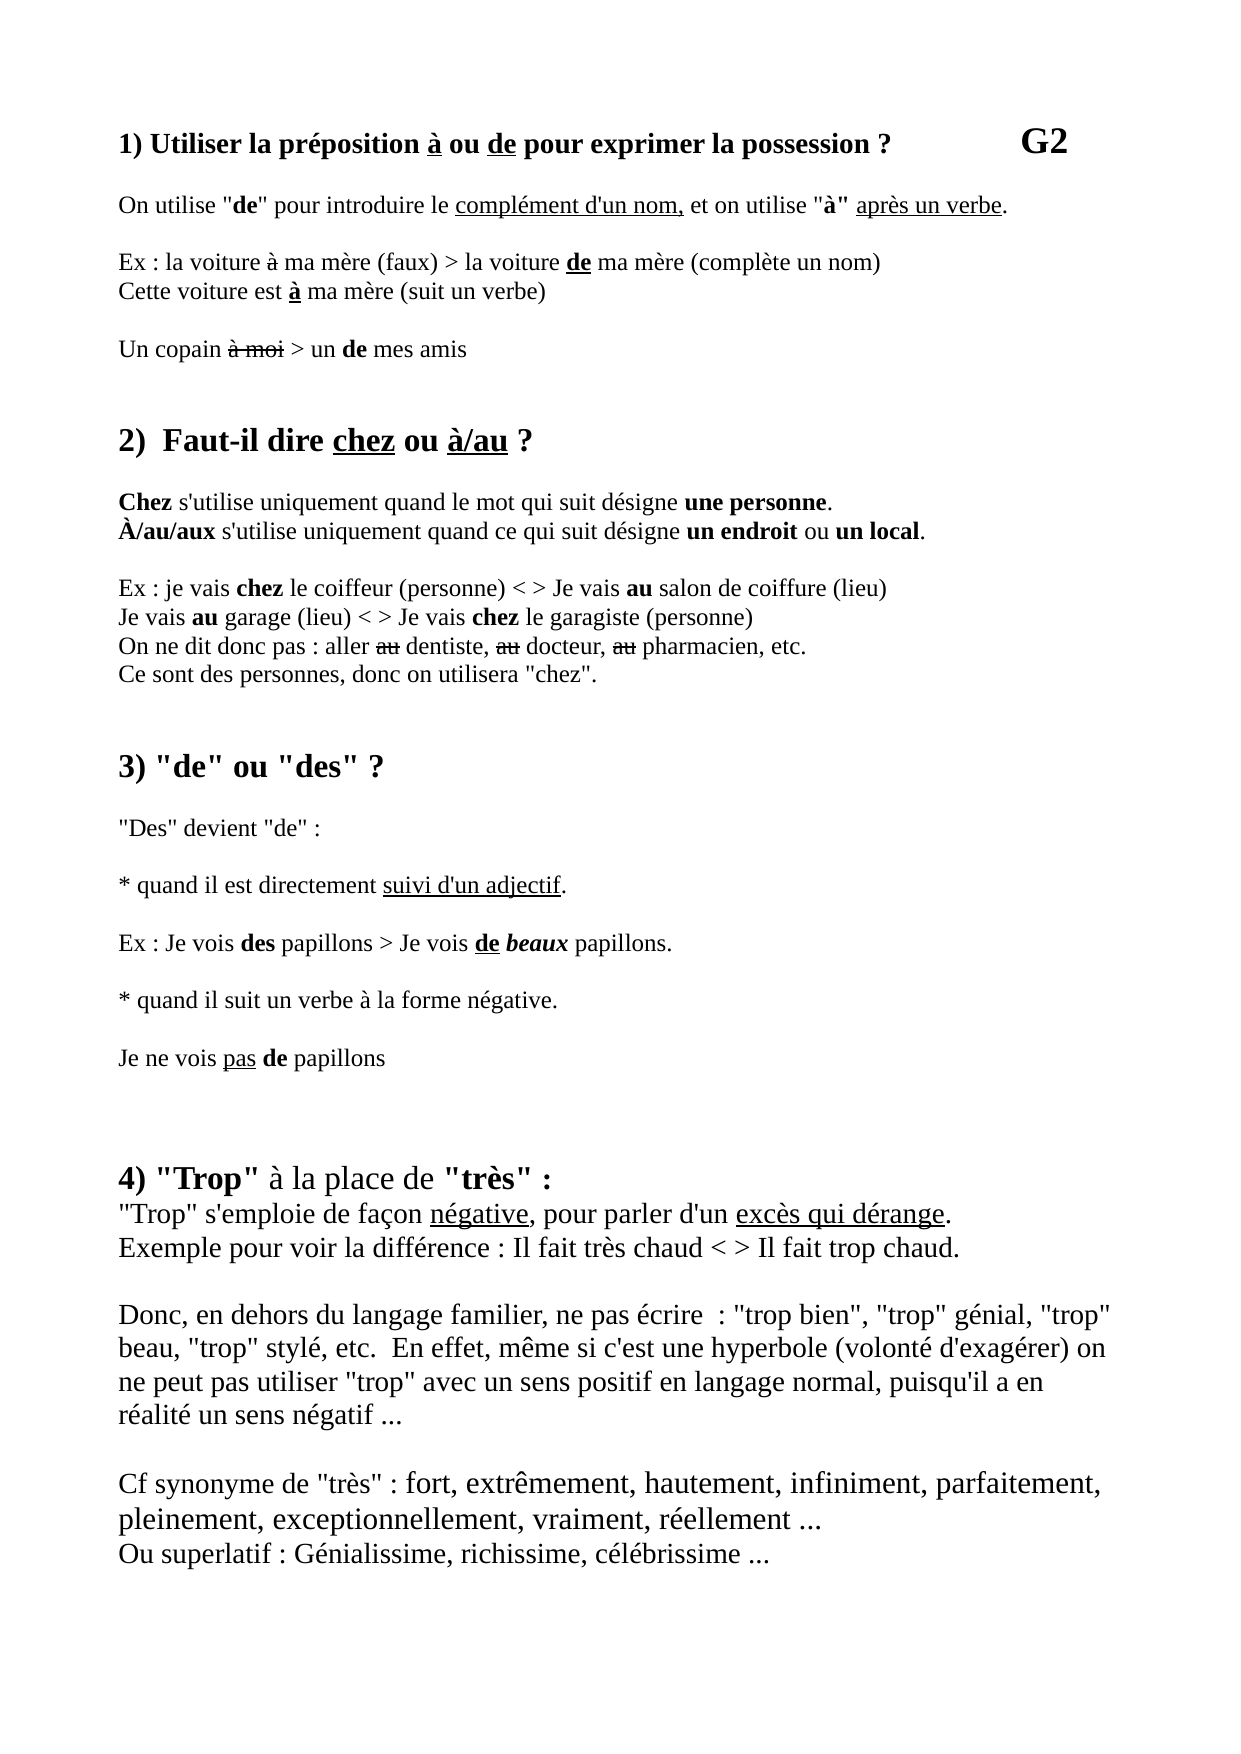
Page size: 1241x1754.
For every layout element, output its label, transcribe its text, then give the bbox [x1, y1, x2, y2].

text Un copain à moi > un de mes amis [118, 334, 1122, 362]
text 1) Utiliser la préposition à ou de pour exprimer la possession ? G2 [118, 118, 1122, 161]
text À/au/aux s'utilise uniquement quand ce qui suit désigne un endroit ou un local. [118, 516, 1122, 544]
text Je vais au garage (lieu) < > Je vais chez le garagiste (personne) [118, 602, 1122, 631]
text Ce sont des personnes, donc on utilisera "chez". [118, 659, 1122, 688]
text 4) "Trop" à la place de "très" : [118, 1158, 1122, 1196]
text "Des" devient "de" : [118, 813, 1122, 842]
text Je ne vois pas de papillons [118, 1043, 1122, 1072]
text Cette voiture est à ma mère (suit un verbe) [118, 276, 1122, 305]
text 3) "de" ou "des" ? [118, 746, 1122, 784]
text * quand il est directement suivi d'un adjectif. [118, 870, 1122, 899]
text * quand il suit un verbe à la forme négative. [118, 985, 1122, 1014]
text Chez s'utilise uniquement quand le mot qui suit désigne une personne. [118, 487, 1122, 516]
text "Trop" s'emploie de façon négative, pour parler d'un excès qui dérange. [118, 1196, 1122, 1230]
text Ex : je vais chez le coiffeur (personne) < > Je vais au salon de coiffure (lieu) [118, 573, 1122, 602]
text Cf synonyme de "très" : fort, extrêmement, hautement, infiniment, parfaitement, pleinement, exceptionnellement, vraiment, réellement ... [118, 1464, 1122, 1536]
text Exemple pour voir la différence : Il fait très chaud < > Il fait trop chaud. [118, 1230, 1122, 1263]
text Ou superlatif : Génialissime, richissime, célébrissime ... [118, 1536, 1122, 1570]
text Ex : Je vois des papillons > Je vois de beaux papillons. [118, 928, 1122, 957]
text 2) Faut-il dire chez ou à/au ? [118, 420, 1122, 458]
text On utilise "de" pour introduire le complément d'un nom, et on utilise "à" après un verbe. [118, 190, 1122, 219]
text Donc, en dehors du langage familier, ne pas écrire : "trop bien", "trop" génial, "trop" beau, "trop" stylé, etc. En effet, même si c'est une hyperbole (volonté d'exagérer) on ne peut pas utiliser "trop" avec un sens positif en langage normal, puisqu'il a en réalité un sens négatif ... [118, 1297, 1122, 1431]
text On ne dit donc pas : aller au dentiste, au docteur, au pharmacien, etc. [118, 631, 1122, 659]
text Ex : la voiture à ma mère (faux) > la voiture de ma mère (complète un nom) [118, 247, 1122, 276]
